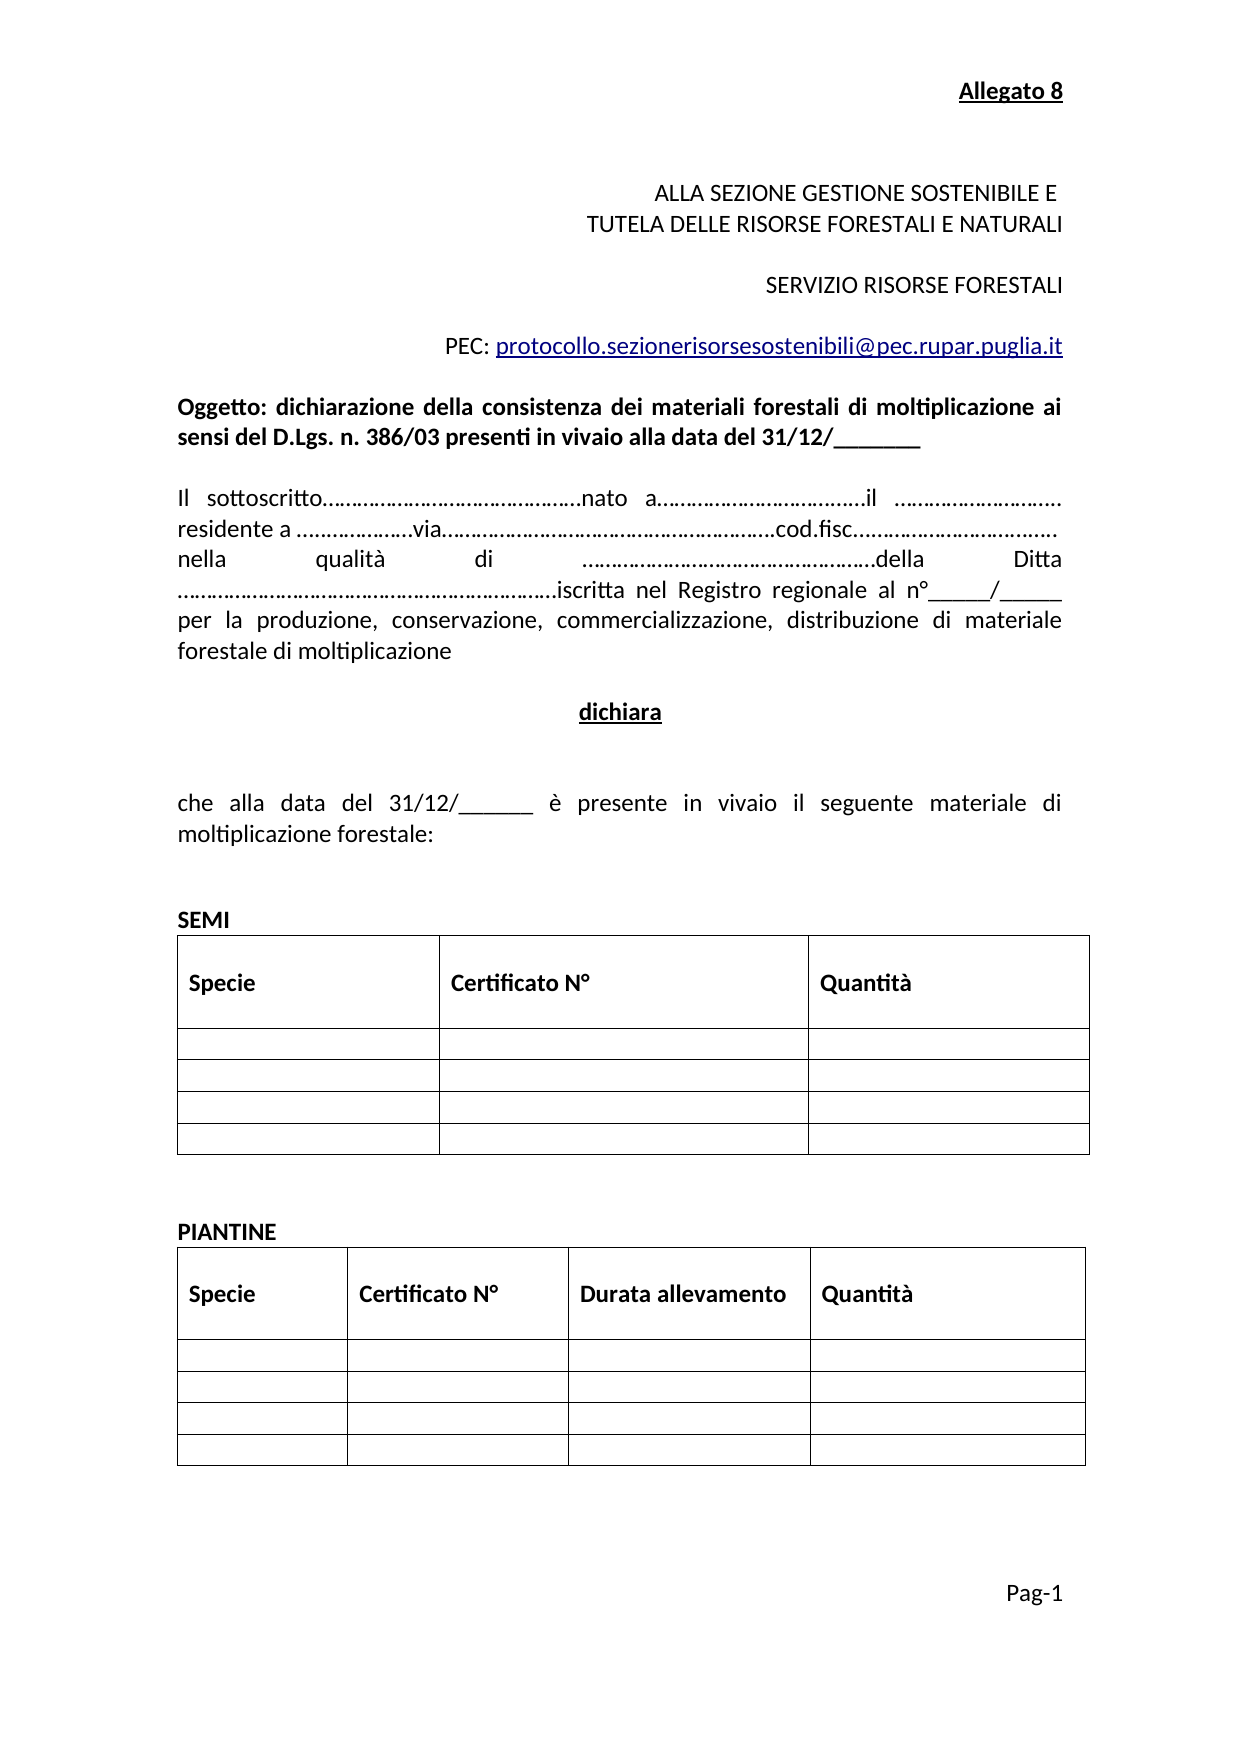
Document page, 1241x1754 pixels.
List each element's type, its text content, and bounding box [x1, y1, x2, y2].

table_cell [178, 1124, 439, 1154]
table_cell [178, 1372, 347, 1402]
table_cell [811, 1435, 1085, 1465]
text ALLA SEZIONE GESTIONE SOSTENIBILE E [177, 177, 1063, 208]
text PEC: protocollo.sezionerisorsesostenibili@pec.rupar.puglia.it [177, 330, 1063, 360]
table_cell [348, 1435, 568, 1465]
table_cell [348, 1403, 568, 1434]
text nella qualità di ……………………………………………della Ditta …………………………………………………………iscritta nel Registro regionale al n°_____/_____ per la produzione, conservazione, commercializzazione, distribuzione di materiale forestale di moltiplicazione [177, 543, 1063, 666]
table_cell [809, 1029, 1089, 1059]
table_cell [811, 1403, 1085, 1434]
text Oggetto: dichiarazione della consistenza dei materiali forestali di moltiplicazione ai sensi del D.Lgs. n. 386/03 presenti in vivaio alla data del 31/12/_______ [177, 391, 1063, 452]
table_cell [348, 1340, 568, 1371]
table_cell [809, 1060, 1089, 1091]
table_cell [440, 1060, 808, 1091]
text PIANTINE [177, 1216, 1063, 1247]
table_header Specie [178, 1248, 347, 1339]
table_header Certificato N° [348, 1248, 568, 1339]
table_header Quantità [811, 1248, 1085, 1339]
table_cell [569, 1372, 810, 1402]
text SERVIZIO RISORSE FORESTALI [177, 269, 1063, 299]
table_header Specie [178, 936, 439, 1028]
table_cell [811, 1340, 1085, 1371]
table_cell [178, 1029, 439, 1059]
table_cell [440, 1092, 808, 1122]
text Il sottoscritto………………………………………nato a…………………………...…il ……………………….. residente a …..……………via………………………………………………….cod.fisc...……………………...….. [177, 482, 1063, 543]
table_cell [569, 1403, 810, 1434]
text che alla data del 31/12/______ è presente in vivaio il seguente materiale di moltiplicazione forestale: [177, 788, 1063, 849]
table_cell [178, 1060, 439, 1091]
table_header Durata allevamento [569, 1248, 810, 1339]
table_cell [569, 1340, 810, 1371]
table_cell [569, 1435, 810, 1465]
text TUTELA DELLE RISORSE FORESTALI E NATURALI [177, 208, 1063, 238]
text dichiara [177, 696, 1063, 727]
table_header Quantità [809, 936, 1089, 1028]
text SEMI [177, 904, 1063, 935]
table_cell [809, 1124, 1089, 1154]
table_cell [348, 1372, 568, 1402]
table_cell [440, 1124, 808, 1154]
table_header Certificato N° [440, 936, 808, 1028]
table_cell [178, 1435, 347, 1465]
table_cell [178, 1403, 347, 1434]
table_cell [440, 1029, 808, 1059]
table_cell [811, 1372, 1085, 1402]
table_cell [178, 1092, 439, 1122]
table_cell [178, 1340, 347, 1371]
table_cell [809, 1092, 1089, 1122]
